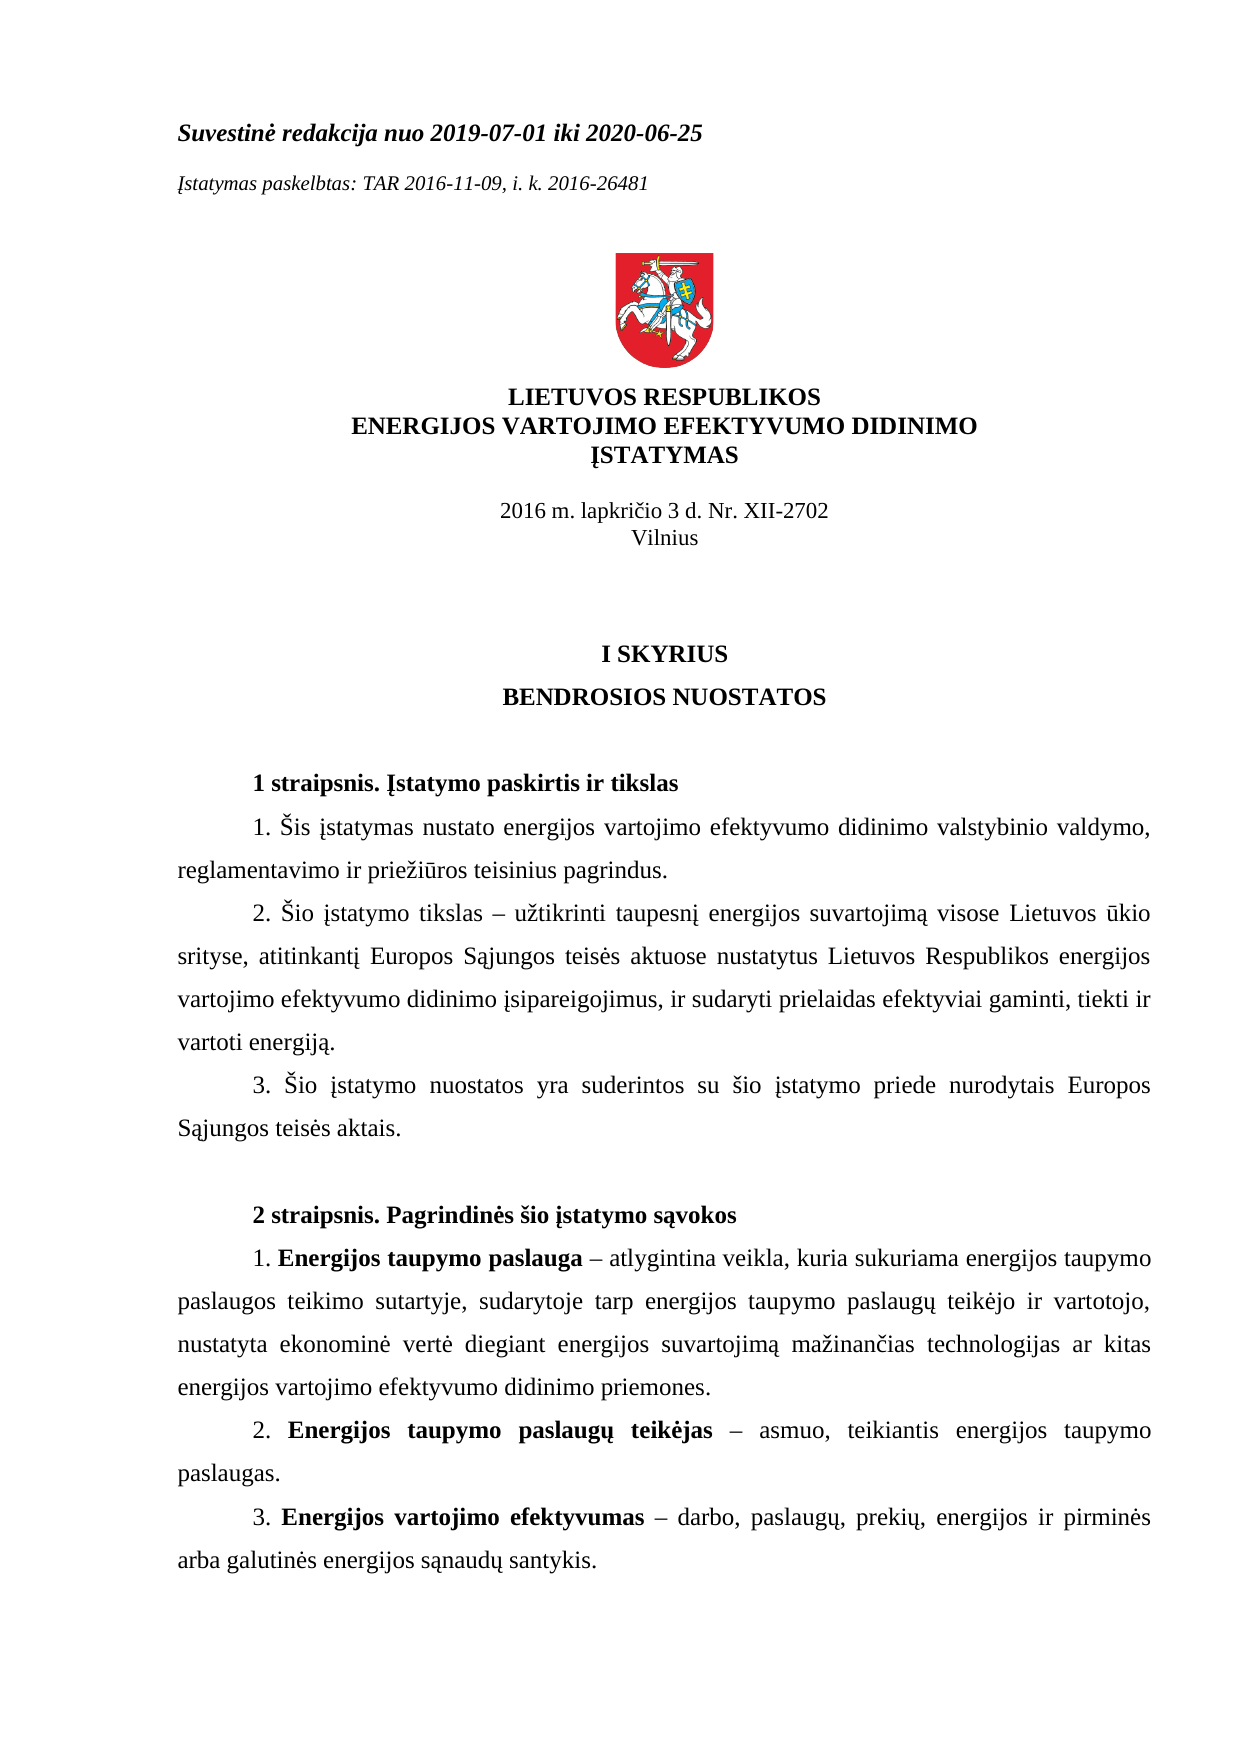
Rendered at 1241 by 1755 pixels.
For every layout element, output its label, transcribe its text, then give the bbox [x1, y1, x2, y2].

text 3. Energijos vartojimo efektyvumas – darbo, paslaugų, prekių, energijos ir pirminės arba galutinės energijos sąnaudų santykis. [177, 1502, 1152, 1573]
text 1. Energijos taupymo paslauga – atlygintina veikla, kuria sukuriama energijos taupymo paslaugos teikimo sutartyje, sudarytoje tarp energijos taupymo paslaugų teikėjo ir vartotojo, nustatyta ekonominė vertė diegiant energijos suvartojimą mažinančias technologijas ar kitas energijos vartojimo efektyvumo didinimo priemones. [177, 1243, 1152, 1401]
text 2016 m. lapkričio 3 d. Nr. XII-2702 [177, 497, 1152, 524]
text ĮSTATYMAS [177, 440, 1152, 468]
text I SKYRIUS [177, 639, 1152, 668]
text Įstatymas paskelbtas: TAR 2016-11-09, i. k. 2016-26481 [177, 171, 1152, 195]
text Vilnius [177, 524, 1152, 550]
text 1. Šis įstatymas nustato energijos vartojimo efektyvumo didinimo valstybinio valdymo, reglamentavimo ir priežiūros teisinius pagrindus. [177, 812, 1152, 883]
text 2 straipsnis. Pagrindinės šio įstatymo sąvokos [177, 1200, 1152, 1228]
text LIETUVOS RESPUBLIKOS [177, 382, 1152, 411]
text BENDROSIOS NUOSTATOS [177, 682, 1152, 711]
text 2. Energijos taupymo paslaugų teikėjas – asmuo, teikiantis energijos taupymo paslaugas. [177, 1415, 1152, 1487]
text 3. Šio įstatymo nuostatos yra suderintos su šio įstatymo priede nurodytais Europos Sąjungos teisės aktais. [177, 1070, 1152, 1142]
text 1 straipsnis. Įstatymo paskirtis ir tikslas [177, 768, 1152, 797]
text ENERGIJOS VARTOJIMO EFEKTYVUMO DIDINIMO [177, 411, 1152, 440]
text Suvestinė redakcija nuo 2019-07-01 iki 2020-06-25 [177, 118, 1152, 147]
text 2. Šio įstatymo tikslas – užtikrinti taupesnį energijos suvartojimą visose Lietuvos ūkio srityse, atitinkantį Europos Sąjungos teisės aktuose nustatytus Lietuvos Respublikos energijos vartojimo efektyvumo didinimo įsipareigojimus, ir sudaryti prielaidas efektyviai gaminti, tiekti ir vartoti energiją. [177, 898, 1152, 1056]
